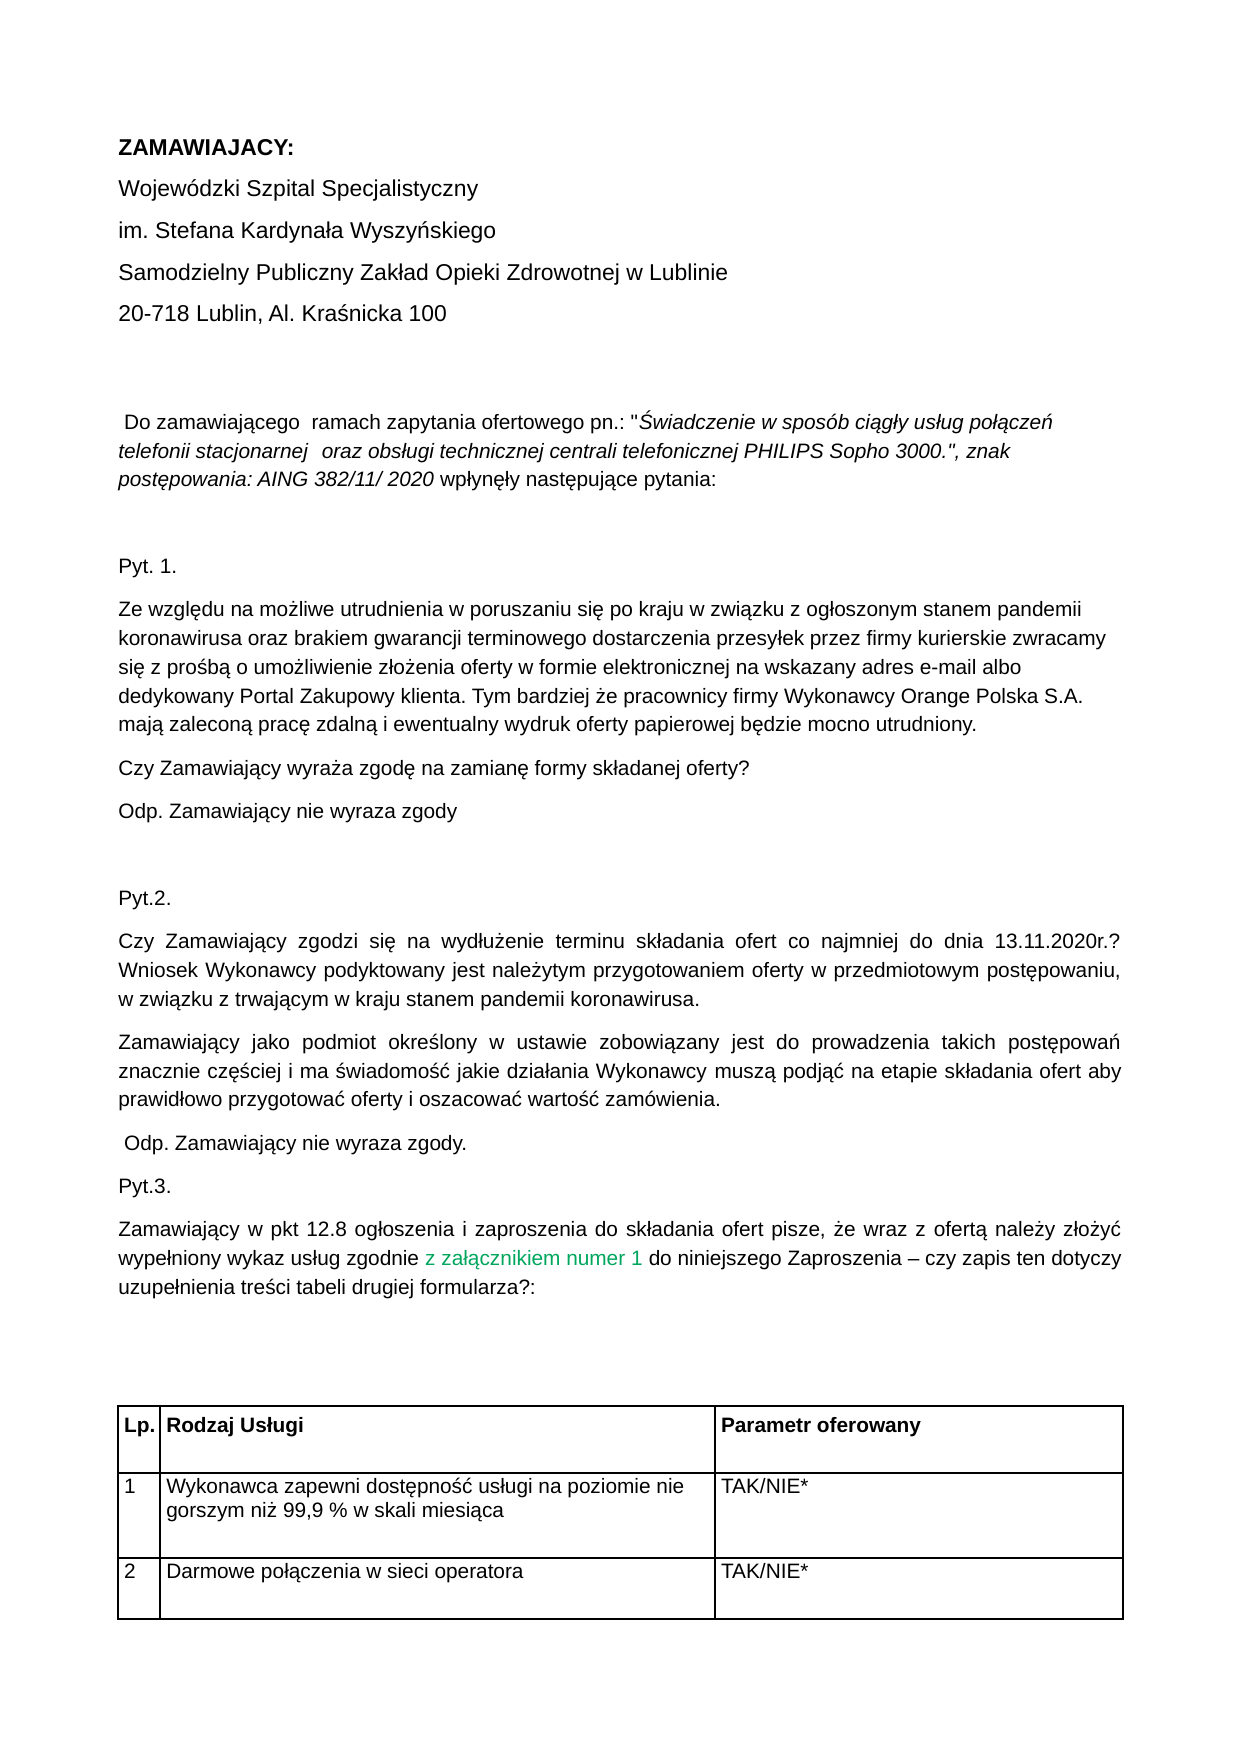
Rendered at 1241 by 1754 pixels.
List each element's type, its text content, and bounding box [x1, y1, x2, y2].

table_cell TAK/NIE* [716, 1559, 1122, 1618]
table_cell Darmowe połączenia w sieci operatora [161, 1559, 714, 1618]
text Pyt. 1. [118, 554, 1122, 578]
table_header Parametr oferowany [716, 1407, 1122, 1472]
text Zamawiający jako podmiot określony w ustawie zobowiązany jest do prowadzenia takich postępowań znacznie częściej i ma świadomość jakie działania Wykonawcy muszą podjąć na etapie składania ofert aby prawidłowo przygotować oferty i oszacować wartość zamówienia. [118, 1030, 1122, 1111]
text Pyt.2. [118, 886, 1122, 909]
table_cell 1 [119, 1474, 159, 1557]
text Czy Zamawiający zgodzi się na wydłużenie terminu składania ofert co najmniej do dnia 13.11.2020r.? Wniosek Wykonawcy podyktowany jest należytym przygotowaniem oferty w przedmiotowym postępowaniu, w związku z trwającym w kraju stanem pandemii koronawirusa. [118, 929, 1122, 1010]
text im. Stefana Kardynała Wyszyńskiego [118, 214, 1122, 243]
text Odp. Zamawiający nie wyraza zgody. [118, 1131, 1122, 1154]
text Czy Zamawiający wyraża zgodę na zamianę formy składanej oferty? [118, 756, 1122, 779]
text Zamawiający w pkt 12.8 ogłoszenia i zaproszenia do składania ofert pisze, że wraz z ofertą należy złożyć wypełniony wykaz usług zgodnie z załącznikiem numer 1 do niniejszego Zaproszenia – czy zapis ten dotyczy uzupełnienia treści tabeli drugiej formularza?: [118, 1217, 1122, 1299]
text Odp. Zamawiający nie wyraza zgody [118, 799, 1122, 823]
text Pyt.3. [118, 1174, 1122, 1198]
table_header Rodzaj Usługi [161, 1407, 714, 1472]
text 20-718 Lublin, Al. Kraśnicka 100 [118, 297, 1122, 326]
table_cell Wykonawca zapewni dostępność usługi na poziomie nie gorszym niż 99,9 % w skali miesiąca [161, 1474, 714, 1557]
subtitle ZAMAWIAJACY: [118, 131, 1122, 160]
table_cell 2 [119, 1559, 159, 1618]
text Wojewódzki Szpital Specjalistyczny [118, 172, 1122, 201]
table_header Lp. [119, 1407, 159, 1472]
text Ze względu na możliwe utrudnienia w poruszaniu się po kraju w związku z ogłoszonym stanem pandemii koronawirusa oraz brakiem gwarancji terminowego dostarczenia przesyłek przez firmy kurierskie zwracamy się z prośbą o umożliwienie złożenia oferty w formie elektronicznej na wskazany adres e-mail albo dedykowany Portal Zakupowy klienta. Tym bardziej że pracownicy firmy Wykonawcy Orange Polska S.A. mają zaleconą pracę zdalną i ewentualny wydruk oferty papierowej będzie mocno utrudniony. [118, 597, 1122, 736]
text Do zamawiającego ramach zapytania ofertowego pn.: "Świadczenie w sposób ciągły usług połączeń telefonii stacjonarnej oraz obsługi technicznej centrali telefonicznej PHILIPS Sopho 3000.", znak postępowania: AING 382/11/ 2020 wpłynęły następujące pytania: [118, 410, 1122, 491]
text Samodzielny Publiczny Zakład Opieki Zdrowotnej w Lublinie [118, 256, 1122, 285]
table_cell TAK/NIE* [716, 1474, 1122, 1557]
